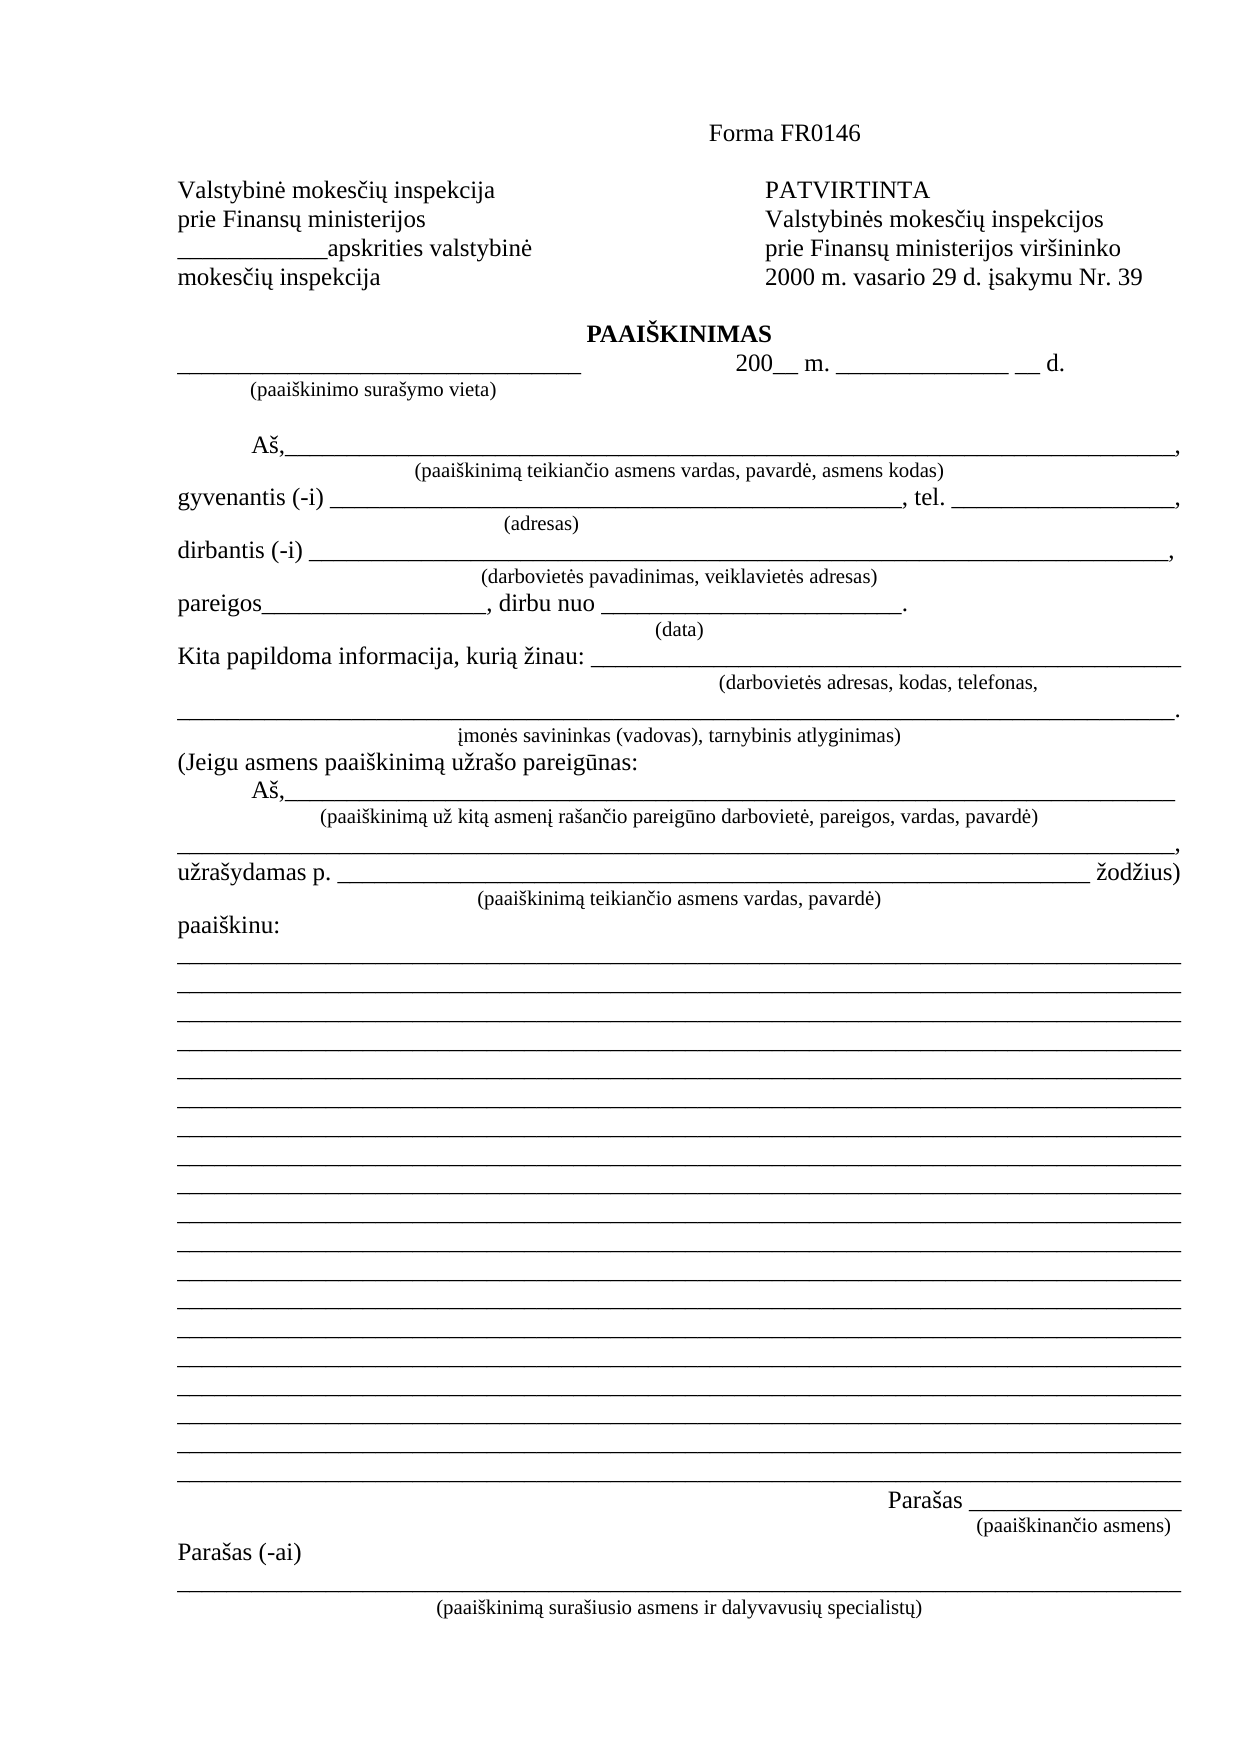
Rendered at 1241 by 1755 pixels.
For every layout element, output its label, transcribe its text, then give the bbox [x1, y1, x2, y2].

text Aš, [177, 775, 1181, 804]
text Kita papildoma informacija, kurią žinau: [177, 641, 1181, 670]
text Aš, , [177, 430, 1181, 458]
text paaiškinu: [177, 910, 1181, 938]
text užrašydamas p. žodžius) [177, 857, 1181, 886]
text gyvenantis (-i) , tel. , [177, 482, 1181, 511]
text PAAIŠKINIMAS [177, 319, 1181, 348]
text dirbantis (-i) , [177, 535, 1181, 564]
text (adresas) [177, 511, 1181, 535]
text 200__ m. __ d. [177, 348, 1181, 377]
text Valstybinė mokesčių inspekcija PATVIRTINTA [177, 176, 1181, 204]
text ____________apskrities valstybinė prie Finansų ministerijos viršininko [177, 233, 1181, 262]
text Parašas _________________ [177, 1485, 1181, 1513]
text (darbovietės adresas, kodas, telefonas, [177, 670, 1181, 694]
text prie Finansų ministerijos Valstybinės mokesčių inspekcijos [177, 204, 1181, 233]
text Forma FR0146 [177, 118, 1181, 147]
text (darbovietės pavadinimas, veiklavietės adresas) [177, 564, 1181, 588]
text mokesčių inspekcija 2000 m. vasario 29 d. įsakymu Nr. 39 [177, 262, 1181, 291]
text Parašas (-ai) [177, 1537, 1181, 1566]
text (paaiškinimą surašiusio asmens ir dalyvavusių specialistų) [177, 1595, 1181, 1619]
text (paaiškinančio asmens) [177, 1513, 1181, 1537]
text (Jeigu asmens paaiškinimą užrašo pareigūnas: [177, 747, 1181, 775]
text (data) [177, 617, 1181, 641]
text (paaiškinimą teikiančio asmens vardas, pavardė) [177, 886, 1181, 910]
text pareigos , dirbu nuo . [177, 588, 1181, 617]
text (paaiškinimą teikiančio asmens vardas, pavardė, asmens kodas) [177, 458, 1181, 482]
text . [177, 694, 1181, 722]
text įmonės savininkas (vadovas), tarnybinis atlyginimas) [177, 722, 1181, 747]
text (paaiškinimo surašymo vieta) [177, 377, 1181, 401]
text , [177, 828, 1181, 857]
text (paaiškinimą už kitą asmenį rašančio pareigūno darbovietė, pareigos, vardas, pavardė) [177, 804, 1181, 828]
